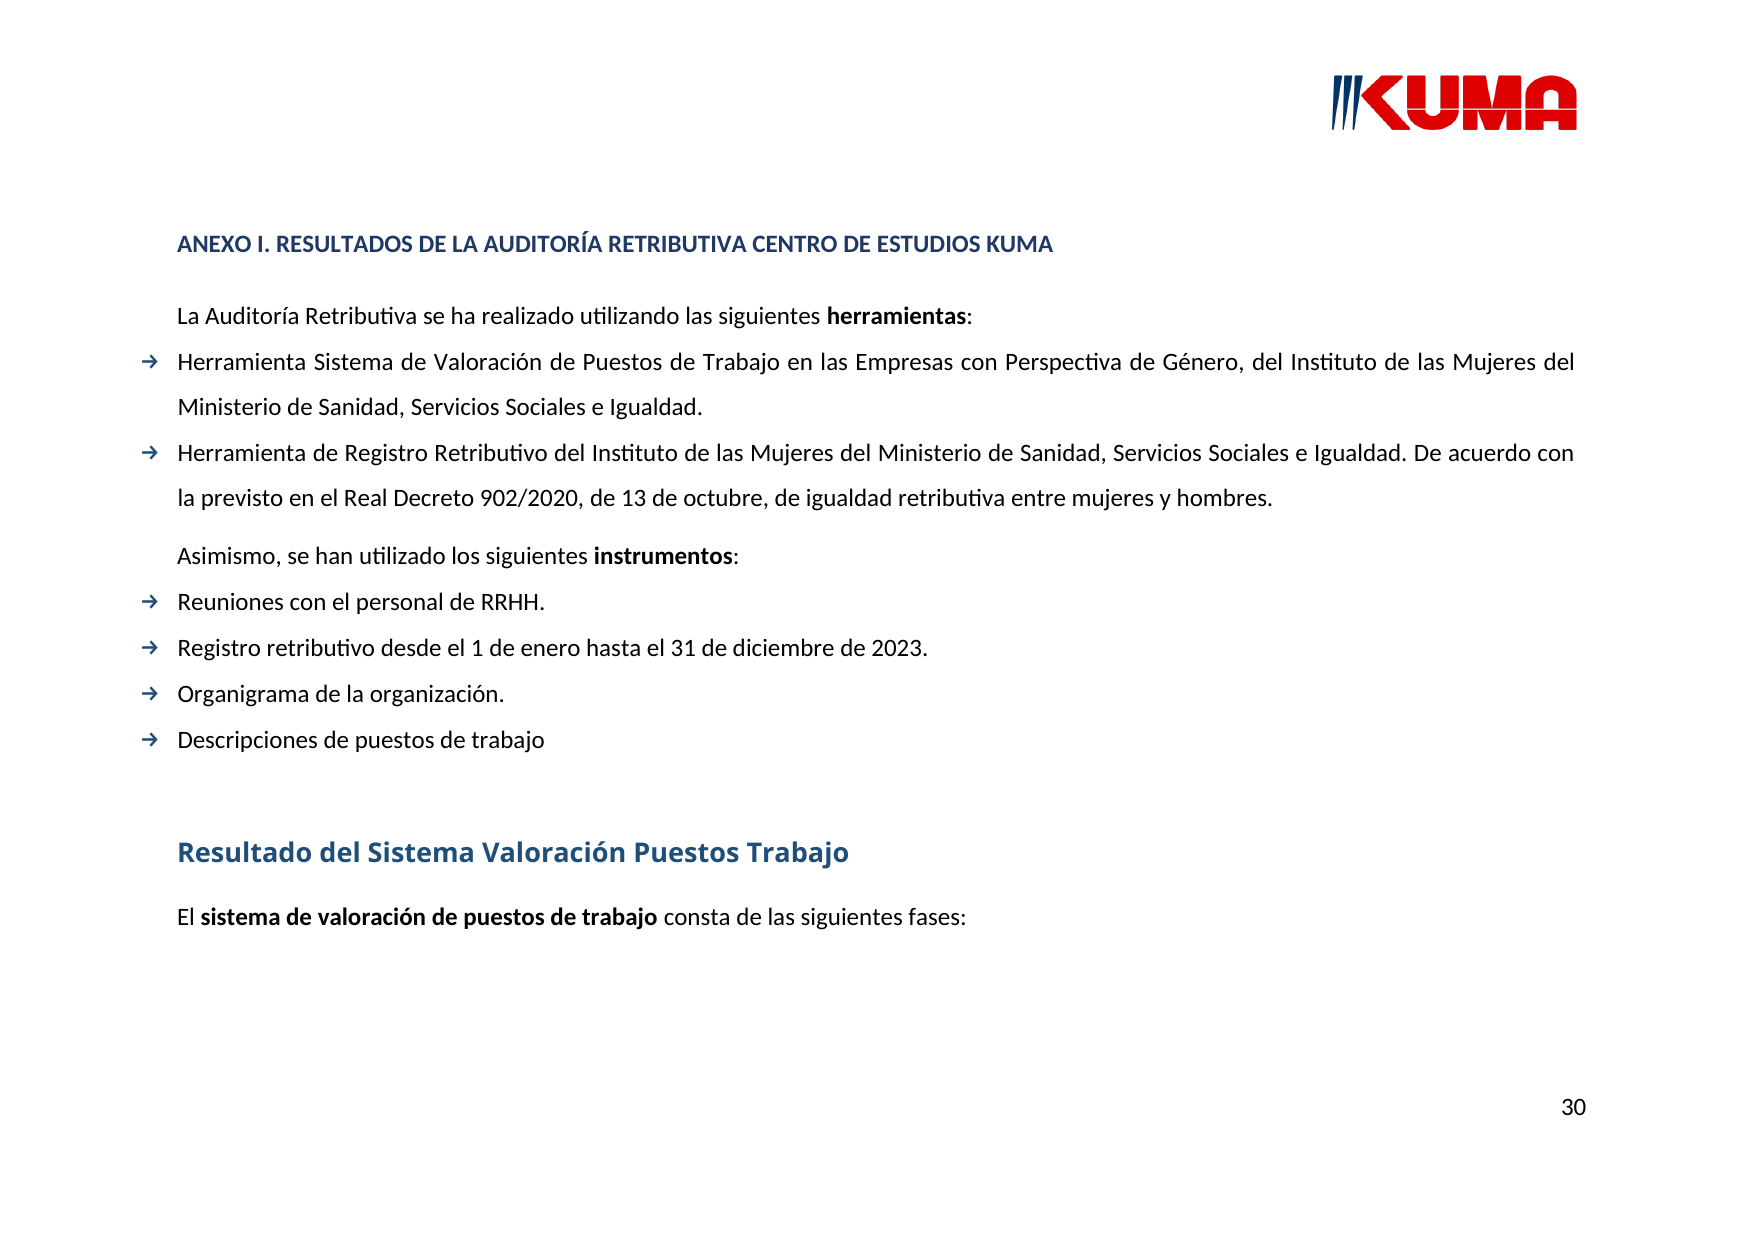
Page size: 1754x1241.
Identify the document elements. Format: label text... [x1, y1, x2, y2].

list Herramienta Sistema de Valoración de Puestos de Trabajo en las Empresas con Perspectiva de Género, del Instituto de las Mujeres del Ministerio de Sanidad, Servicios Sociales e Igualdad. [140, 346, 1578, 422]
list Organigrama de la organización. [140, 678, 1578, 708]
text El sistema de valoración de puestos de trabajo consta de las siguientes fases: [177, 901, 1592, 932]
subtitle Resultado del Sistema Valoración Puestos Trabajo [177, 834, 1592, 871]
list Descripciones de puestos de trabajo [140, 724, 1578, 754]
list Registro retributivo desde el 1 de enero hasta el 31 de diciembre de 2023. [140, 632, 1578, 662]
subtitle ANEXO I. RESULTADOS DE LA AUDITORÍA RETRIBUTIVA CENTRO DE ESTUDIOS KUMA [177, 224, 1592, 260]
list Reuniones con el personal de RRHH. [140, 586, 1578, 616]
list Herramienta de Registro Retributivo del Instituto de las Mujeres del Ministerio de Sanidad, Servicios Sociales e Igualdad. De acuerdo con la previsto en el Real Decreto 902/2020, de 13 de octubre, de igualdad retributiva entre mujeres y hombres. [140, 437, 1578, 512]
text La Auditoría Retributiva se ha realizado utilizando las siguientes herramientas: [177, 300, 1578, 331]
text Asimismo, se han utilizado los siguientes instrumentos: [177, 540, 1578, 570]
